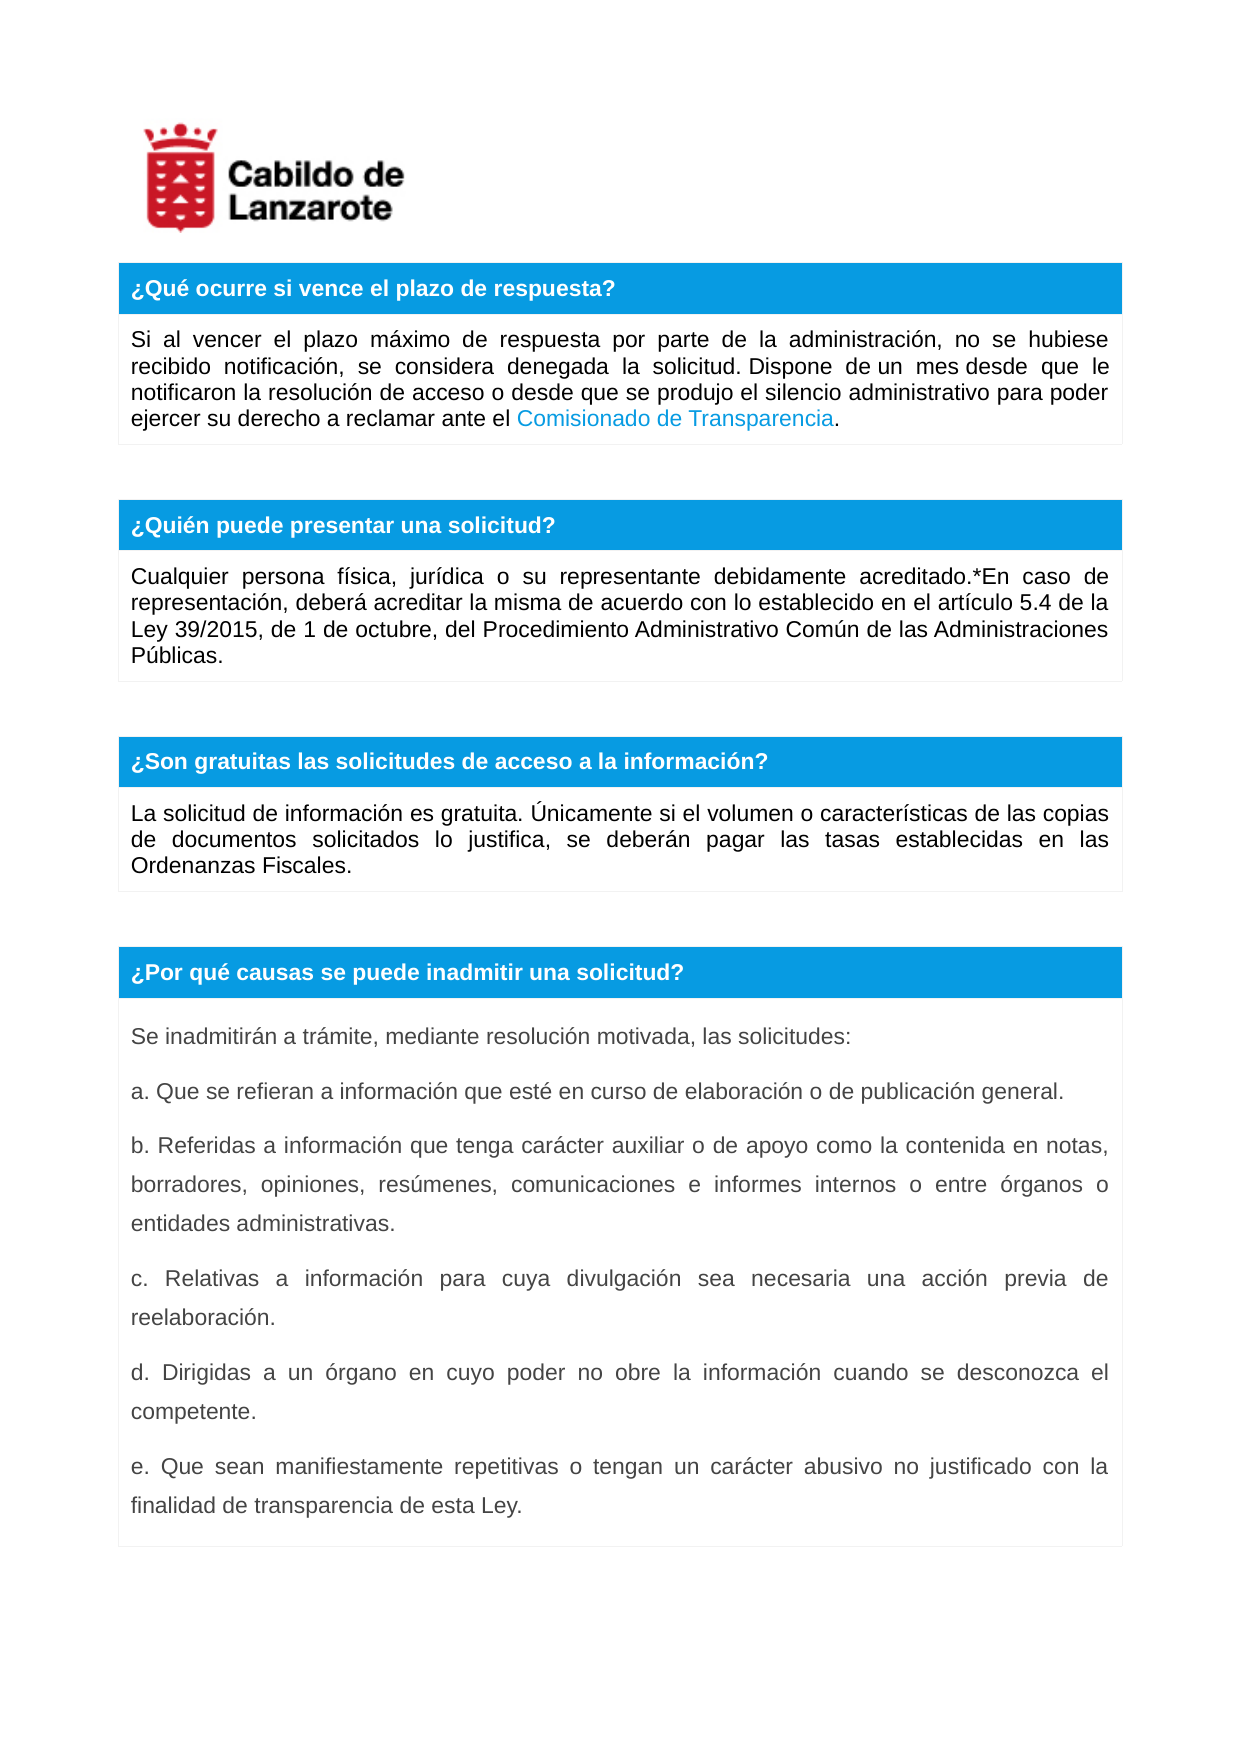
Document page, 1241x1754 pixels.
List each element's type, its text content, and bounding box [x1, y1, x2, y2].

table_header ¿Qué ocurre si vence el plazo de respuesta? [119, 263, 1122, 314]
table_header ¿Quién puede presentar una solicitud? [119, 500, 1122, 550]
table_header ¿Por qué causas se puede inadmitir una solicitud? [119, 947, 1122, 998]
table_cell Cualquier persona física, jurídica o su representante debidamente acreditado.*En caso de representación, deberá acreditar la misma de acuerdo con lo establecido en el artículo 5.4 de la Ley 39/2015, de 1 de octubre, del Procedimiento Administrativo Común de las Administraciones Públicas. [119, 551, 1122, 681]
table_cell Se inadmitirán a trámite, mediante resolución motivada, las solicitudes: a. Que se refieran a información que esté en curso de elaboración o de publicación general. b. Referidas a información que tenga carácter auxiliar o de apoyo como la contenida en notas, borradores, opiniones, resúmenes, comunicaciones e informes internos o entre órganos o entidades administrativas. c. Relativas a información para cuya divulgación sea necesaria una acción previa de reelaboración. d. Dirigidas a un órgano en cuyo poder no obre la información cuando se desconozca el competente. e. Que sean manifiestamente repetitivas o tengan un carácter abusivo no justificado con la finalidad de transparencia de esta Ley. [119, 999, 1122, 1546]
table_cell La solicitud de información es gratuita. Únicamente si el volumen o características de las copias de documentos solicitados lo justifica, se deberán pagar las tasas establecidas en las Ordenanzas Fiscales. [119, 788, 1122, 891]
picture [118, 118, 468, 233]
table_cell Si al vencer el plazo máximo de respuesta por parte de la administración, no se hubiese recibido notificación, se considera denegada la solicitud. Dispone de un mes desde que le notificaron la resolución de acceso o desde que se produjo el silencio administrativo para poder ejercer su derecho a reclamar ante el Comisionado de Transparencia. [119, 315, 1122, 444]
table_header ¿Son gratuitas las solicitudes de acceso a la información? [119, 737, 1122, 787]
